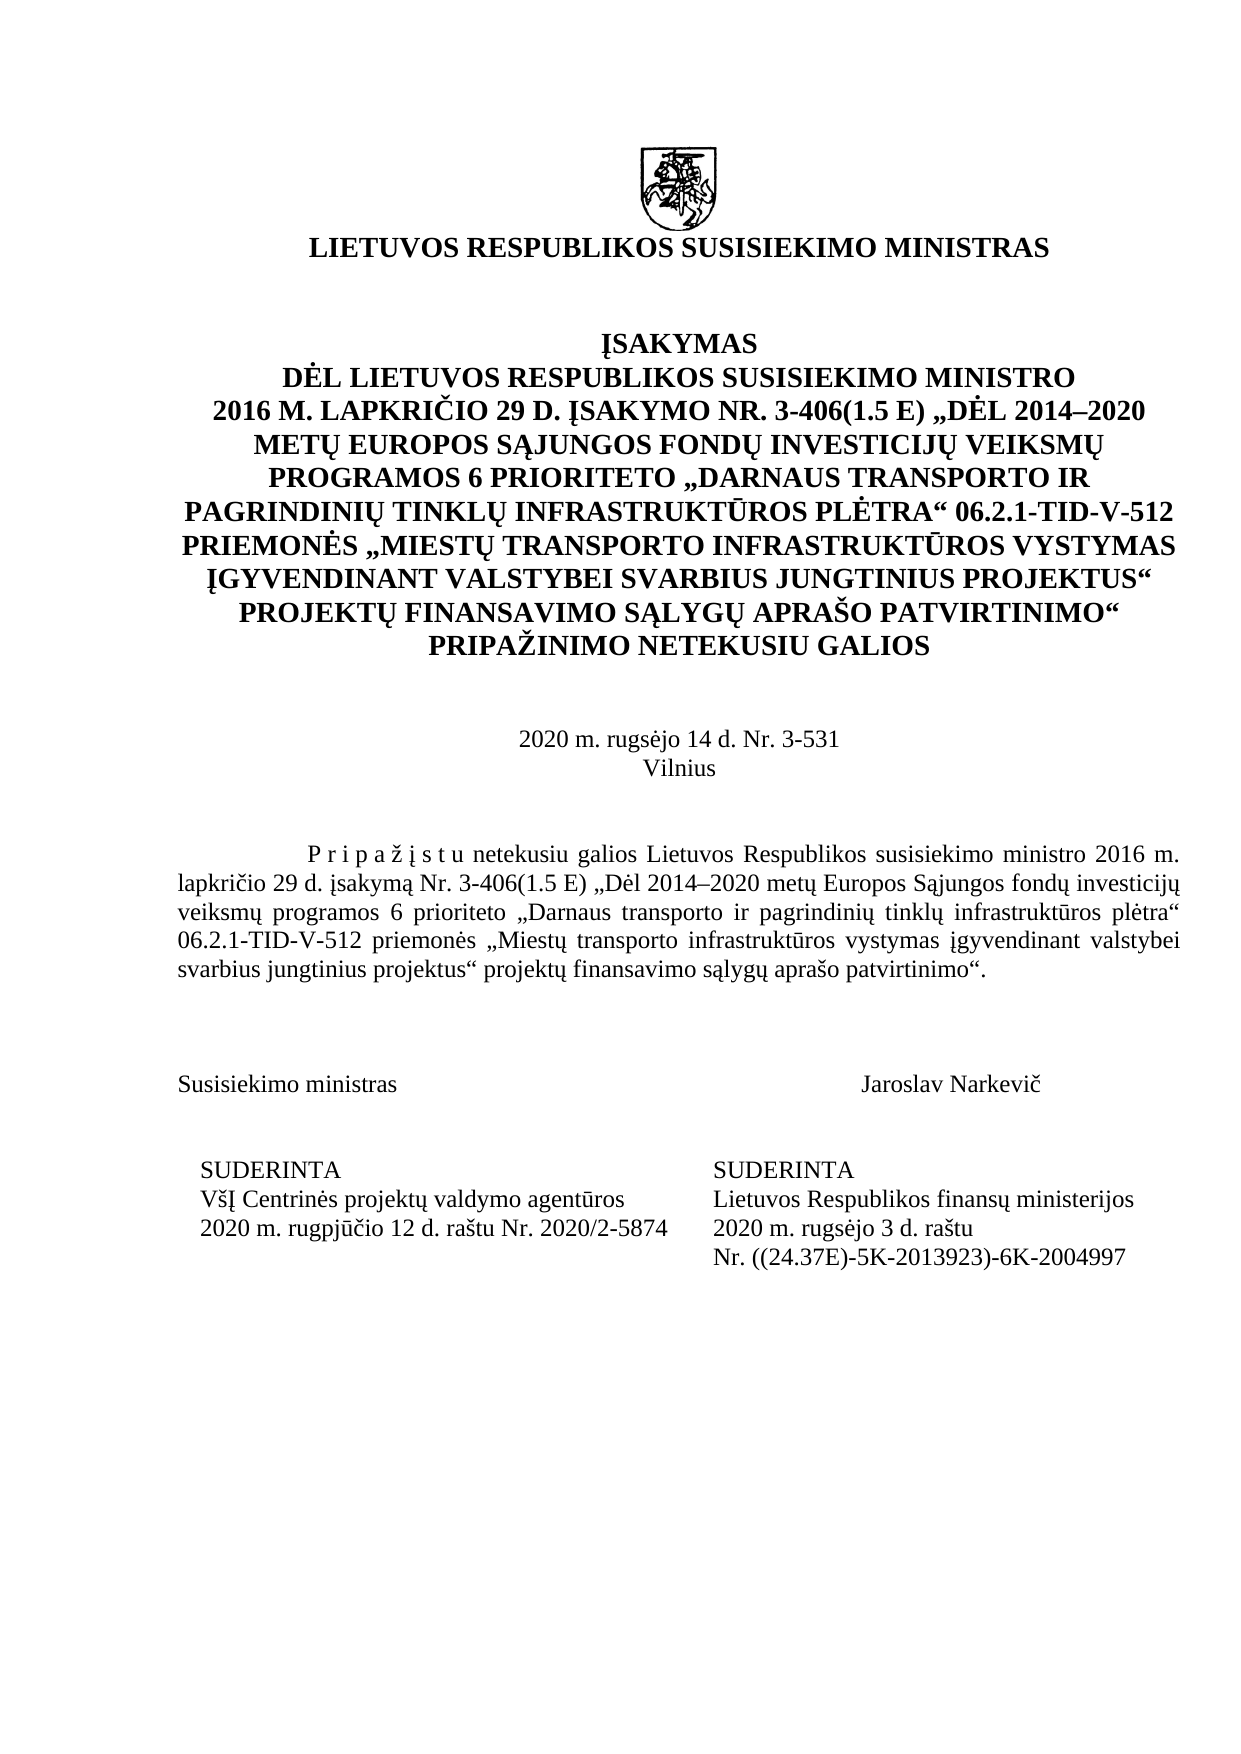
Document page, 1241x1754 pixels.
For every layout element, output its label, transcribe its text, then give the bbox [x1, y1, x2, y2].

text ĮSAKYMAS [177, 326, 1181, 360]
text Susisiekimo ministras Jaroslav Narkevič [177, 1069, 1181, 1098]
text P r i p a ž į s t u netekusiu galios Lietuvos Respublikos susisiekimo ministro 2016 m. lapkričio 29 d. įsakymą Nr. 3-406(1.5 E) „Dėl 2014–2020 metų Europos Sąjungos fondų investicijų veiksmų programos 6 prioriteto „Darnaus transporto ir pagrindinių tinklų infrastruktūros plėtra“ 06.2.1-TID-V-512 priemonės „Miestų transporto infrastruktūros vystymas įgyvendinant valstybei svarbius jungtinius projektus“ projektų finansavimo sąlygų aprašo patvirtinimo“. [177, 839, 1181, 983]
table_header SUDERINTA Lietuvos Respublikos finansų ministerijos 2020 m. rugsėjo 3 d. raštu Nr. ((24.37E)-5K-2013923)-6K-2004997 [702, 1155, 1192, 1270]
text DĖL LIETUVOS RESPUBLIKOS SUSISIEKIMO MINISTRO [177, 360, 1181, 393]
text LIETUVOS RESPUBLIKOS SUSISIEKIMO MINISTRAS [177, 231, 1181, 264]
text 2020 m. rugsėjo 14 d. Nr. 3-531 [177, 724, 1181, 753]
table_header SUDERINTA VšĮ Centrinės projektų valdymo agentūros 2020 m. rugpjūčio 12 d. raštu Nr. 2020/2-5874 [189, 1155, 702, 1270]
text 2016 M. LAPKRIČIO 29 D. ĮSAKYMO NR. 3-406(1.5 E) „DĖL 2014–2020 METŲ EUROPOS SĄJUNGOS FONDŲ INVESTICIJŲ VEIKSMŲ PROGRAMOS 6 PRIORITETO „DARNAUS TRANSPORTO IR PAGRINDINIŲ TINKLŲ INFRASTRUKTŪROS PLĖTRA“ 06.2.1-TID-V-512 PRIEMONĖS „MIESTŲ TRANSPORTO INFRASTRUKTŪROS VYSTYMAS ĮGYVENDINANT VALSTYBEI SVARBIUS JUNGTINIUS PROJEKTUS“ PROJEKTŲ FINANSAVIMO SĄLYGŲ APRAŠO PATVIRTINIMO“ PRIPAŽINIMO NETEKUSIU GALIOS [177, 393, 1181, 662]
text Vilnius [177, 753, 1181, 782]
